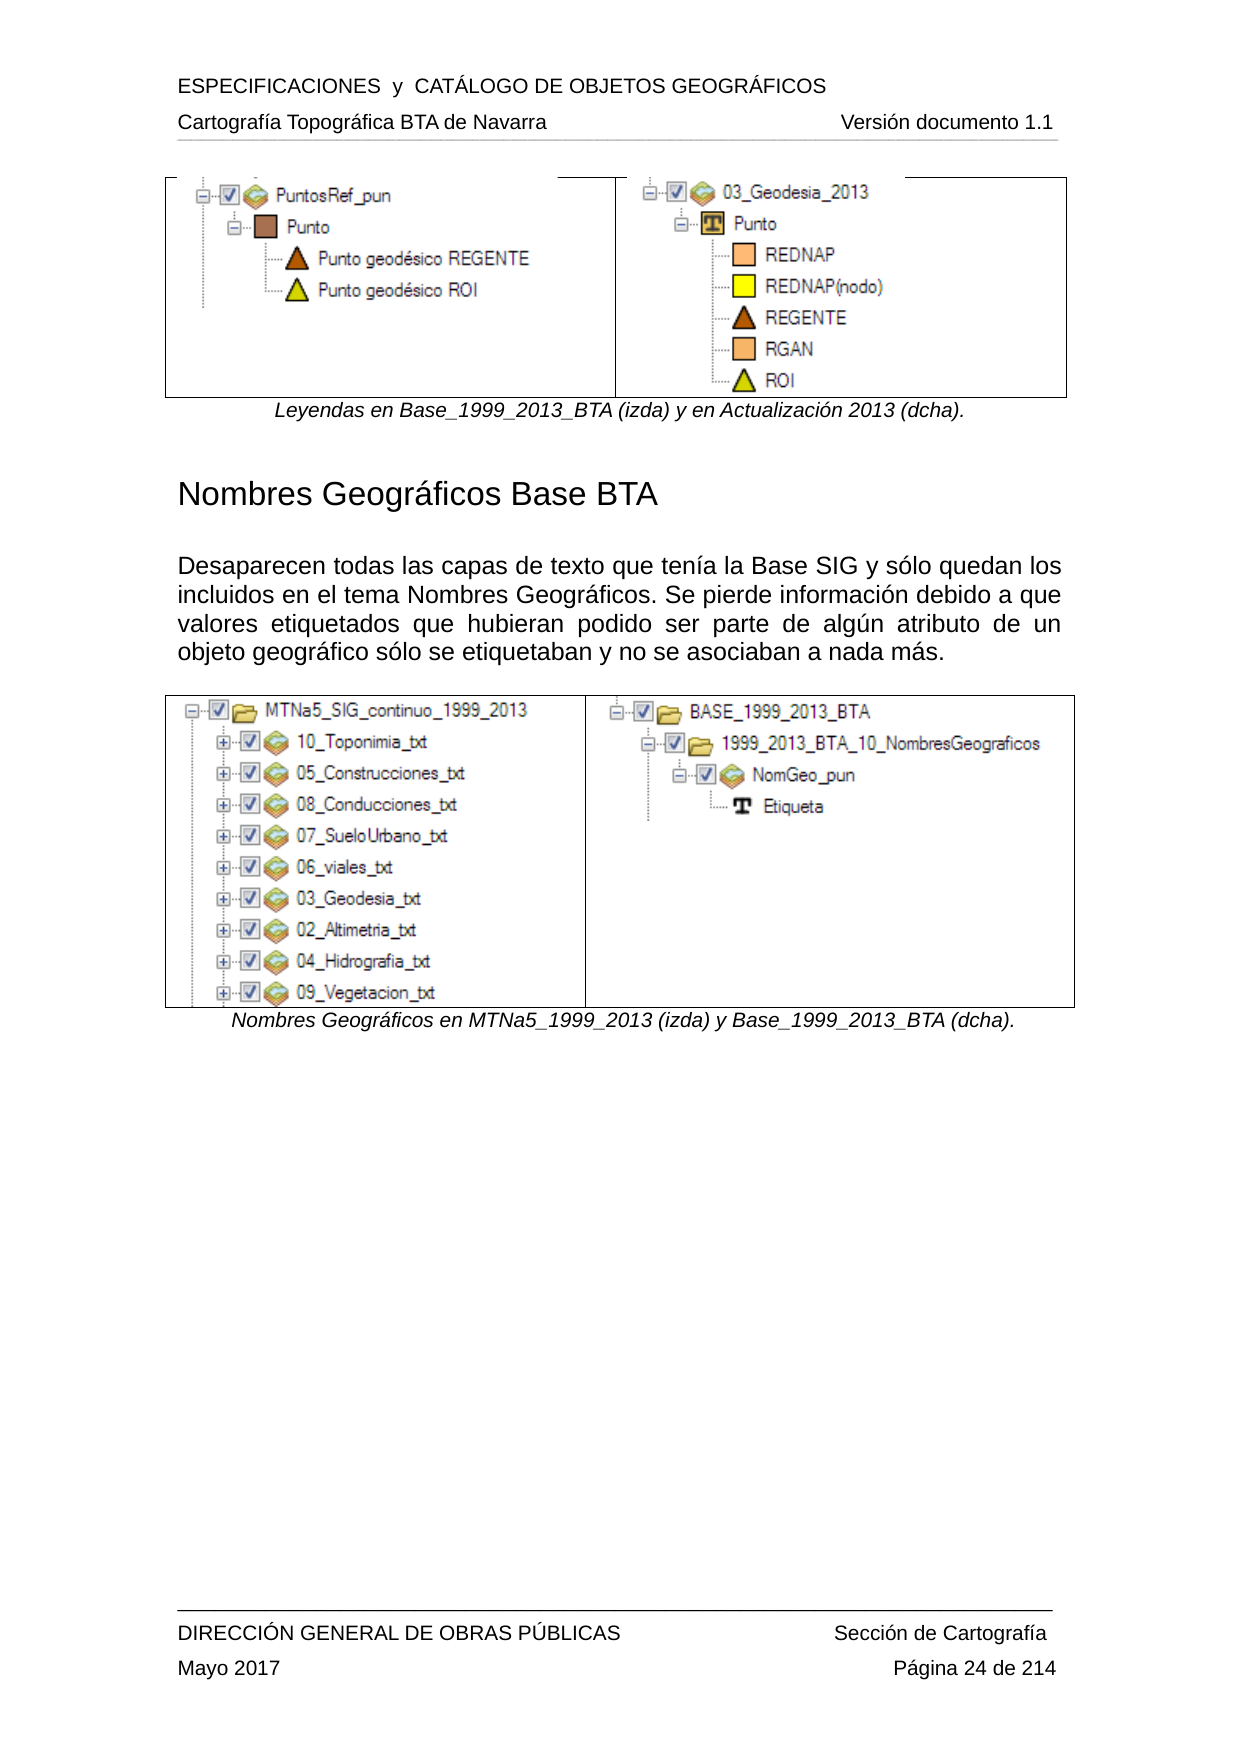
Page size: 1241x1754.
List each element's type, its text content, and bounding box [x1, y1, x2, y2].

table_header [166, 696, 176, 1007]
text Desaparecen todas las capas de texto que tenía la Base SIG y sólo quedan los incluidos en el tema Nombres Geográficos. Se pierde información debido a que valores etiquetados que hubieran podido ser parte de algún atributo de un objeto geográfico sólo se etiquetaban y no se asociaban a nada más. [177, 551, 1063, 666]
table_header [905, 178, 1066, 397]
picture [597, 696, 1063, 821]
table_header [166, 178, 615, 397]
picture [627, 177, 905, 397]
picture [176, 177, 558, 308]
text Leyendas en Base_1999_2013_BTA (izda) y en Actualización 2013 (dcha). [177, 398, 1063, 422]
table_header [539, 696, 585, 1007]
table_header [586, 696, 1074, 1007]
table_header [616, 178, 627, 397]
text Nombres Geográficos Base BTA [177, 474, 1063, 513]
picture [176, 696, 539, 1007]
text Nombres Geográficos en MTNa5_1999_2013 (izda) y Base_1999_2013_BTA (dcha). [177, 1008, 1063, 1032]
